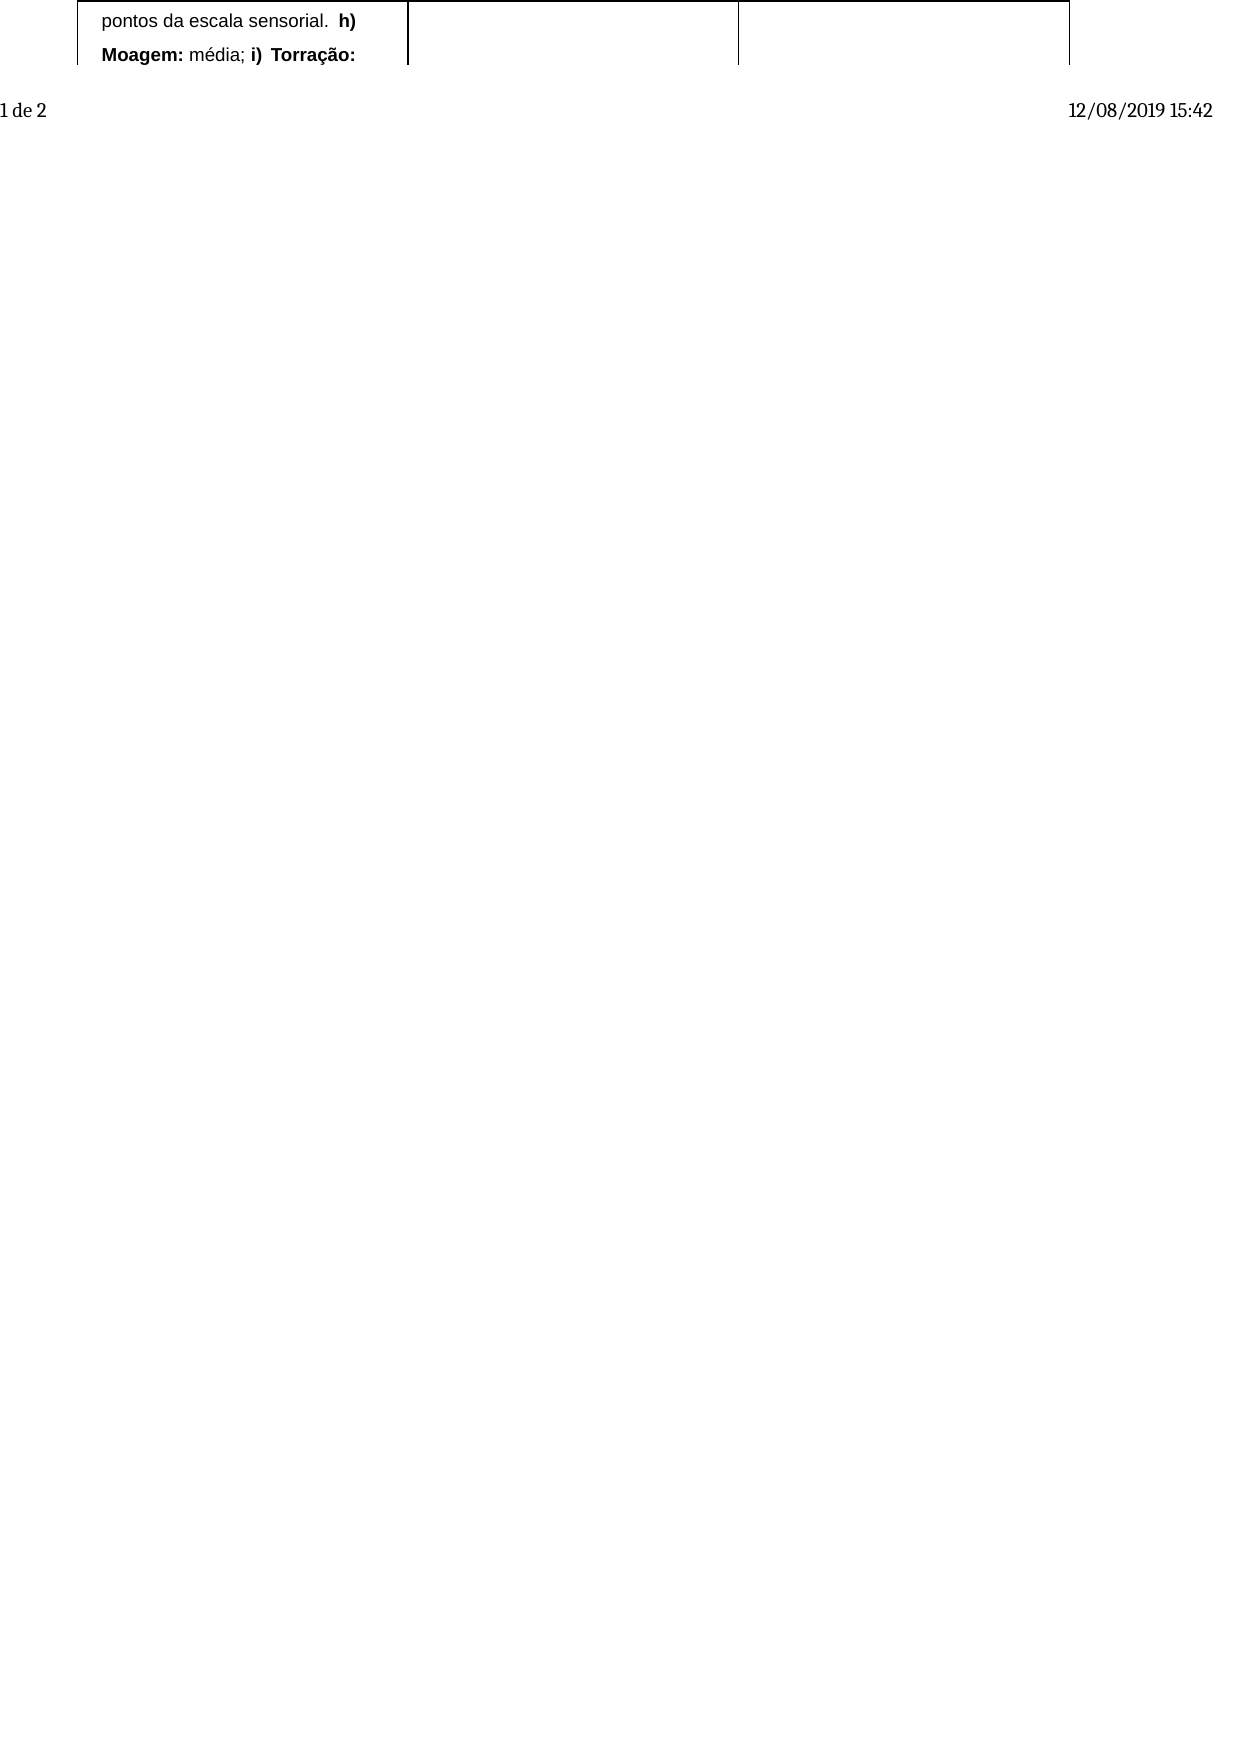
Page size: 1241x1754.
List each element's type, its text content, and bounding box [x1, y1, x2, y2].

text 1 de 2 12/08/2019 15:42 [0, 98, 1240, 122]
table_cell pontos da escala sensorial. h) Moagem: média; i) Torração: [78, 2, 407, 65]
table_cell [739, 2, 1069, 65]
table_cell [409, 2, 738, 65]
